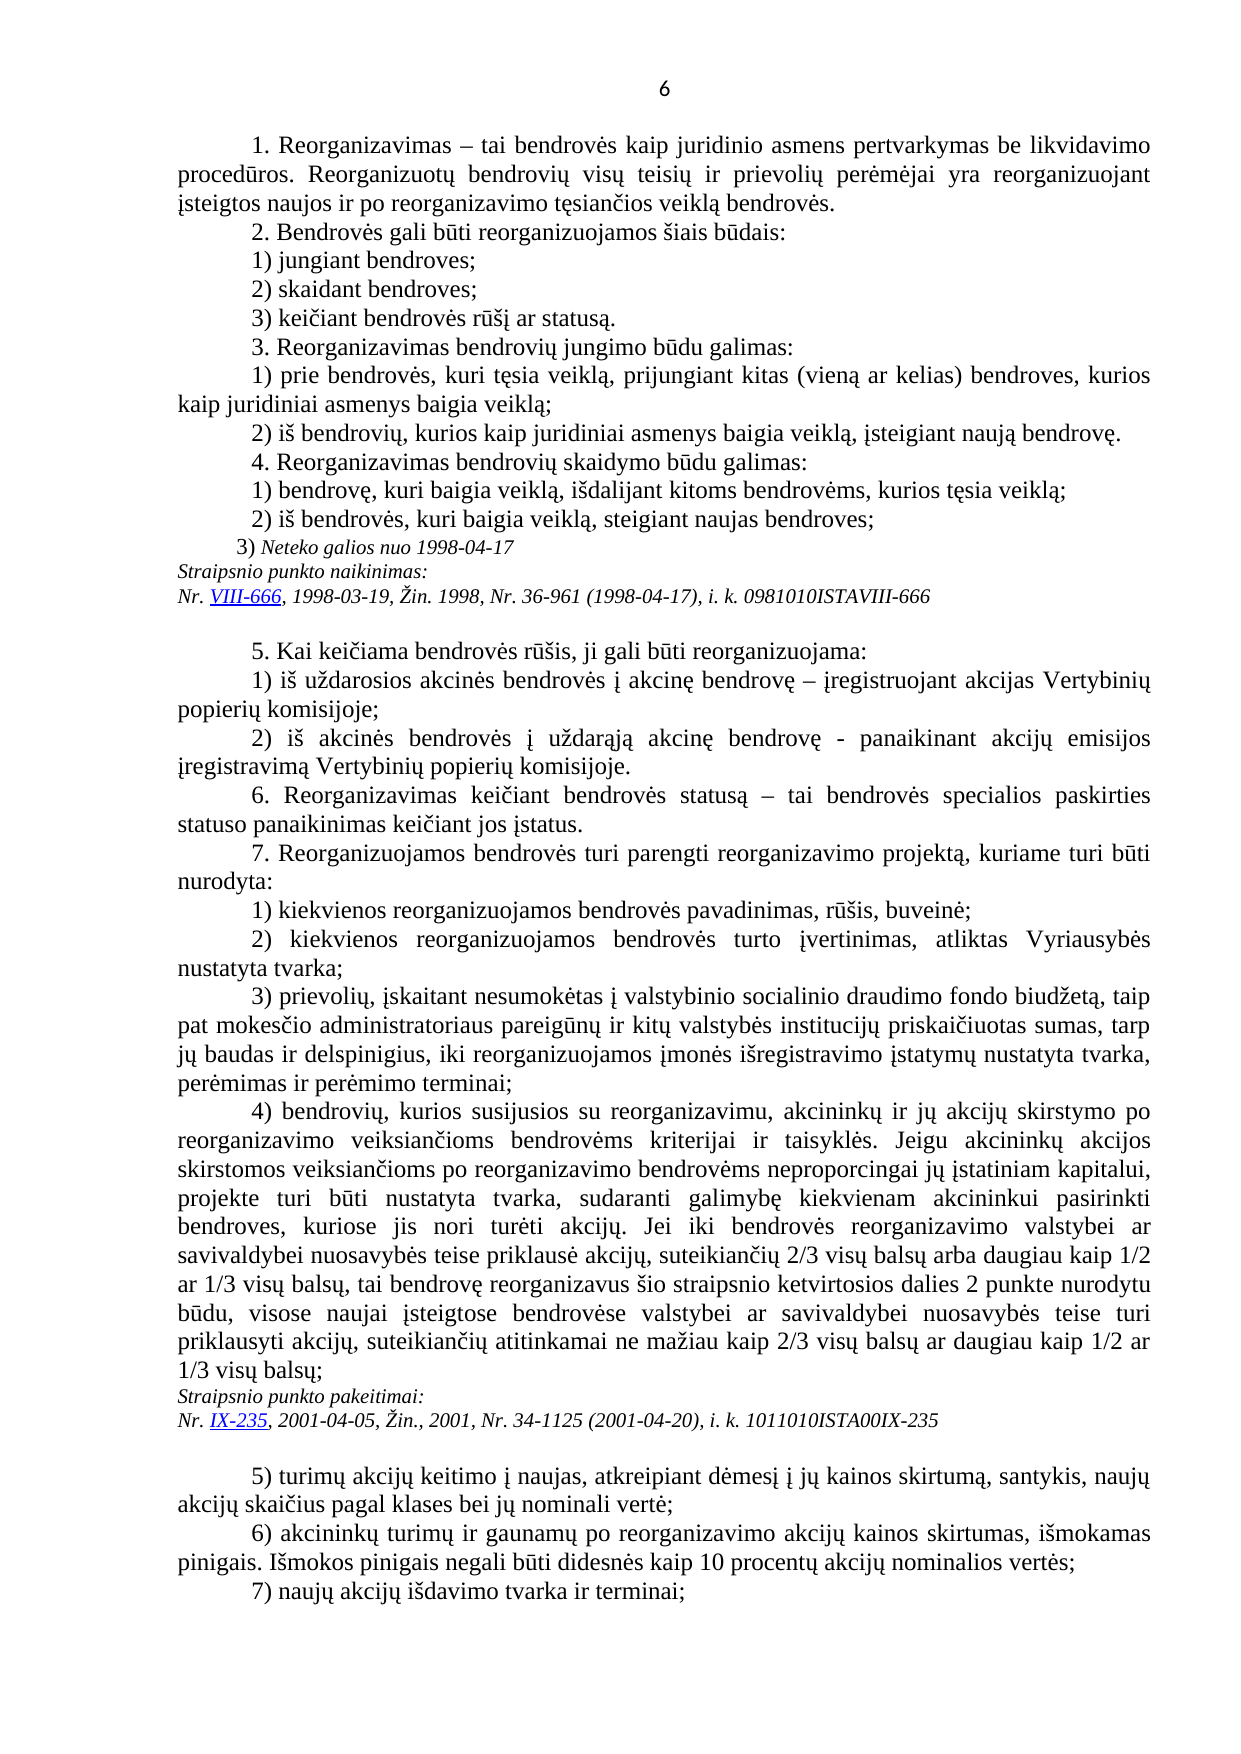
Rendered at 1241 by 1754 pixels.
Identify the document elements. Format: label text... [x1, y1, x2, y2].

text 4. Reorganizavimas bendrovių skaidymo būdu galimas: [177, 447, 1152, 476]
text 2) kiekvienos reorganizuojamos bendrovės turto įvertinimas, atliktas Vyriausybės nustatyta tvarka; [177, 924, 1152, 981]
text 2) iš bendrovės, kuri baigia veiklą, steigiant naujas bendroves; [177, 504, 1152, 533]
text 1) kiekvienos reorganizuojamos bendrovės pavadinimas, rūšis, buveinė; [177, 895, 1152, 924]
text 4) bendrovių, kurios susijusios su reorganizavimu, akcininkų ir jų akcijų skirstymo po reorganizavimo veiksiančioms bendrovėms kriterijai ir taisyklės. Jeigu akcininkų akcijos skirstomos veiksiančioms po reorganizavimo bendrovėms neproporcingai jų įstatiniam kapitalui, projekte turi būti nustatyta tvarka, sudaranti galimybę kiekvienam akcininkui pasirinkti bendroves, kuriose jis nori turėti akcijų. Jei iki bendrovės reorganizavimo valstybei ar savivaldybei nuosavybės teise priklausė akcijų, suteikiančių 2/3 visų balsų arba daugiau kaip 1/2 ar 1/3 visų balsų, tai bendrovę reorganizavus šio straipsnio ketvirtosios dalies 2 punkte nurodytu būdu, visose naujai įsteigtose bendrovėse valstybei ar savivaldybei nuosavybės teise turi priklausyti akcijų, suteikiančių atitinkamai ne mažiau kaip 2/3 visų balsų ar daugiau kaip 1/2 ar 1/3 visų balsų; [177, 1096, 1152, 1384]
text 2) skaidant bendroves; [177, 274, 1152, 303]
text 3) keičiant bendrovės rūšį ar statusą. [177, 303, 1152, 332]
text 1. Reorganizavimas – tai bendrovės kaip juridinio asmens pertvarkymas be likvidavimo procedūros. Reorganizuotų bendrovių visų teisių ir prievolių perėmėjai yra reorganizuojant įsteigtos naujos ir po reorganizavimo tęsiančios veiklą bendrovės. [177, 131, 1152, 217]
text Straipsnio punkto pakeitimai: [177, 1384, 1152, 1408]
text 7. Reorganizuojamos bendrovės turi parengti reorganizavimo projektą, kuriame turi būti nurodyta: [177, 838, 1152, 895]
text 3) prievolių, įskaitant nesumokėtas į valstybinio socialinio draudimo fondo biudžetą, taip pat mokesčio administratoriaus pareigūnų ir kitų valstybės institucijų priskaičiuotas sumas, tarp jų baudas ir delspinigius, iki reorganizuojamos įmonės išregistravimo įstatymų nustatyta tvarka, perėmimas ir perėmimo terminai; [177, 981, 1152, 1096]
text 2) iš bendrovių, kurios kaip juridiniai asmenys baigia veiklą, įsteigiant naują bendrovę. [177, 418, 1152, 447]
text 7) naujų akcijų išdavimo tvarka ir terminai; [177, 1576, 1152, 1604]
text 2) iš akcinės bendrovės į uždarąją akcinę bendrovę - panaikinant akcijų emisijos įregistravimą Vertybinių popierių komisijoje. [177, 723, 1152, 780]
text 5) turimų akcijų keitimo į naujas, atkreipiant dėmesį į jų kainos skirtumą, santykis, naujų akcijų skaičius pagal klases bei jų nominali vertė; [177, 1461, 1152, 1518]
text 3) Neteko galios nuo 1998-04-17 [177, 533, 1152, 559]
text Nr. IX-235, 2001-04-05, Žin., 2001, Nr. 34-1125 (2001-04-20), i. k. 1011010ISTA00IX-235 [177, 1408, 1152, 1432]
text 5. Kai keičiama bendrovės rūšis, ji gali būti reorganizuojama: [177, 636, 1152, 665]
text 1) prie bendrovės, kuri tęsia veiklą, prijungiant kitas (vieną ar kelias) bendroves, kurios kaip juridiniai asmenys baigia veiklą; [177, 361, 1152, 418]
text 6) akcininkų turimų ir gaunamų po reorganizavimo akcijų kainos skirtumas, išmokamas pinigais. Išmokos pinigais negali būti didesnės kaip 10 procentų akcijų nominalios vertės; [177, 1518, 1152, 1576]
text 1) iš uždarosios akcinės bendrovės į akcinę bendrovę – įregistruojant akcijas Vertybinių popierių komisijoje; [177, 665, 1152, 723]
text 1) jungiant bendroves; [177, 246, 1152, 274]
text 3. Reorganizavimas bendrovių jungimo būdu galimas: [177, 332, 1152, 361]
text 2. Bendrovės gali būti reorganizuojamos šiais būdais: [177, 217, 1152, 246]
text Straipsnio punkto naikinimas: [177, 559, 1152, 583]
text 6. Reorganizavimas keičiant bendrovės statusą – tai bendrovės specialios paskirties statuso panaikinimas keičiant jos įstatus. [177, 780, 1152, 838]
text Nr. VIII-666, 1998-03-19, Žin. 1998, Nr. 36-961 (1998-04-17), i. k. 0981010ISTAVIII-666 [177, 583, 1152, 608]
text 1) bendrovę, kuri baigia veiklą, išdalijant kitoms bendrovėms, kurios tęsia veiklą; [177, 476, 1152, 504]
